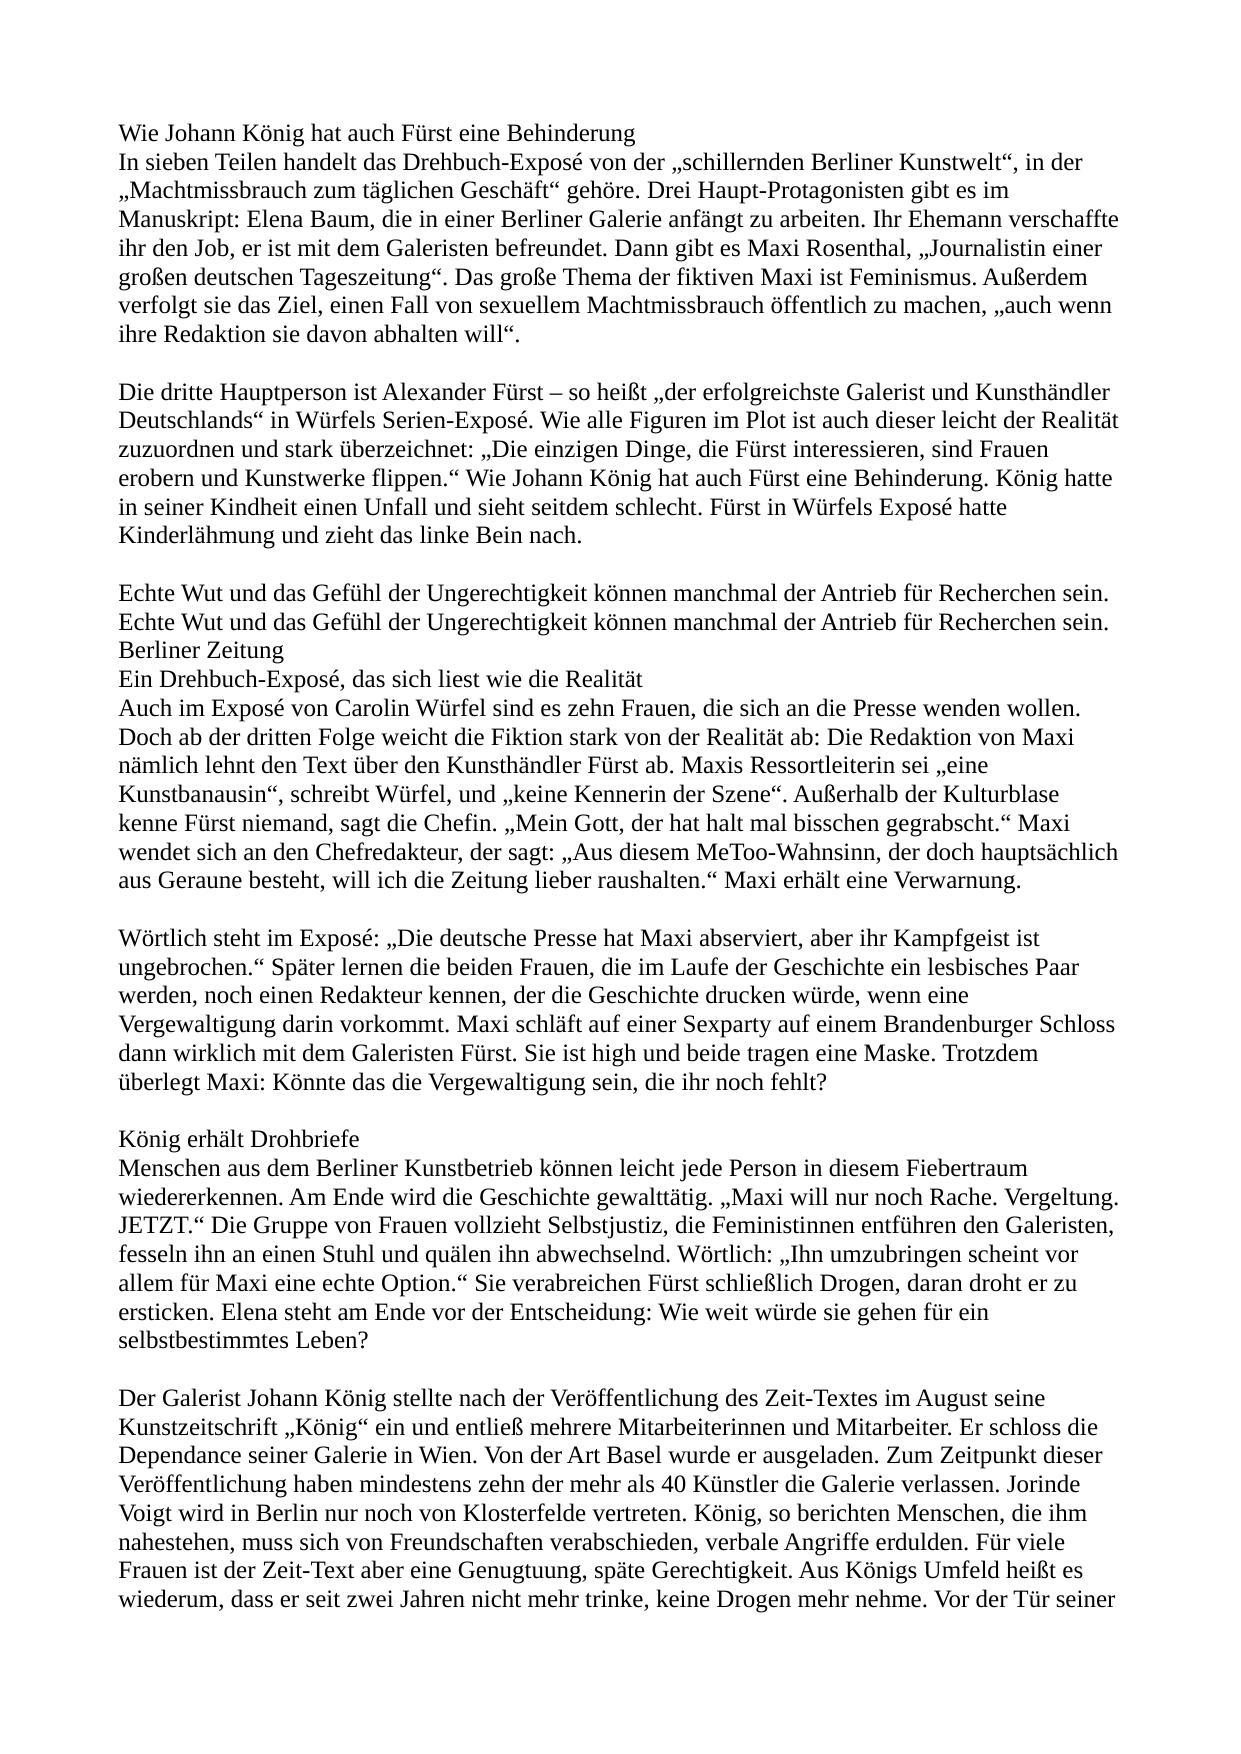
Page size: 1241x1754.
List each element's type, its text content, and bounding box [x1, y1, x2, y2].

text Wie Johann König hat auch Fürst eine Behinderung [118, 118, 1122, 147]
text Ein Drehbuch-Exposé, das sich liest wie die Realität [118, 664, 1122, 693]
text Echte Wut und das Gefühl der Ungerechtigkeit können manchmal der Antrieb für Recherchen sein. [118, 578, 1122, 607]
text Der Galerist Johann König stellte nach der Veröffentlichung des Zeit-Textes im August seine Kunstzeitschrift „König“ ein und entließ mehrere Mitarbeiterinnen und Mitarbeiter. Er schloss die Dependance seiner Galerie in Wien. Von der Art Basel wurde er ausgeladen. Zum Zeitpunkt dieser Veröffentlichung haben mindestens zehn der mehr als 40 Künstler die Galerie verlassen. Jorinde Voigt wird in Berlin nur noch von Klosterfelde vertreten. König, so berichten Menschen, die ihm nahestehen, muss sich von Freundschaften verabschieden, verbale Angriffe erdulden. Für viele Frauen ist der Zeit-Text aber eine Genugtuung, späte Gerechtigkeit. Aus Königs Umfeld heißt es wiederum, dass er seit zwei Jahren nicht mehr trinke, keine Drogen mehr nehme. Vor der Tür seiner [118, 1383, 1122, 1613]
text Menschen aus dem Berliner Kunstbetrieb können leicht jede Person in diesem Fiebertraum wiedererkennen. Am Ende wird die Geschichte gewalttätig. „Maxi will nur noch Rache. Vergeltung. JETZT.“ Die Gruppe von Frauen vollzieht Selbstjustiz, die Feministinnen entführen den Galeristen, fesseln ihn an einen Stuhl und quälen ihn abwechselnd. Wörtlich: „Ihn umzubringen scheint vor allem für Maxi eine echte Option.“ Sie verabreichen Fürst schließlich Drogen, daran droht er zu ersticken. Elena steht am Ende vor der Entscheidung: Wie weit würde sie gehen für ein selbstbestimmtes Leben? [118, 1153, 1122, 1354]
text Wörtlich steht im Exposé: „Die deutsche Presse hat Maxi abserviert, aber ihr Kampfgeist ist ungebrochen.“ Später lernen die beiden Frauen, die im Laufe der Geschichte ein lesbisches Paar werden, noch einen Redakteur kennen, der die Geschichte drucken würde, wenn eine Vergewaltigung darin vorkommt. Maxi schläft auf einer Sexparty auf einem Brandenburger Schloss dann wirklich mit dem Galeristen Fürst. Sie ist high und beide tragen eine Maske. Trotzdem überlegt Maxi: Könnte das die Vergewaltigung sein, die ihr noch fehlt? [118, 923, 1122, 1096]
text Berliner Zeitung [118, 636, 1122, 664]
text Auch im Exposé von Carolin Würfel sind es zehn Frauen, die sich an die Presse wenden wollen. Doch ab der dritten Folge weicht die Fiktion stark von der Realität ab: Die Redaktion von Maxi nämlich lehnt den Text über den Kunsthändler Fürst ab. Maxis Ressortleiterin sei „eine Kunstbanausin“, schreibt Würfel, und „keine Kennerin der Szene“. Außerhalb der Kulturblase kenne Fürst niemand, sagt die Chefin. „Mein Gott, der hat halt mal bisschen gegrabscht.“ Maxi wendet sich an den Chefredakteur, der sagt: „Aus diesem MeToo-Wahnsinn, der doch hauptsächlich aus Geraune besteht, will ich die Zeitung lieber raushalten.“ Maxi erhält eine Verwarnung. [118, 693, 1122, 894]
text Die dritte Hauptperson ist Alexander Fürst – so heißt „der erfolgreichste Galerist und Kunsthändler Deutschlands“ in Würfels Serien-Exposé. Wie alle Figuren im Plot ist auch dieser leicht der Realität zuzuordnen und stark überzeichnet: „Die einzigen Dinge, die Fürst interessieren, sind Frauen erobern und Kunstwerke flippen.“ Wie Johann König hat auch Fürst eine Behinderung. König hatte in seiner Kindheit einen Unfall und sieht seitdem schlecht. Fürst in Würfels Exposé hatte Kinderlähmung und zieht das linke Bein nach. [118, 377, 1122, 549]
text Echte Wut und das Gefühl der Ungerechtigkeit können manchmal der Antrieb für Recherchen sein. [118, 607, 1122, 636]
text König erhält Drohbriefe [118, 1124, 1122, 1153]
text In sieben Teilen handelt das Drehbuch-Exposé von der „schillernden Berliner Kunstwelt“, in der „Machtmissbrauch zum täglichen Geschäft“ gehöre. Drei Haupt-Protagonisten gibt es im Manuskript: Elena Baum, die in einer Berliner Galerie anfängt zu arbeiten. Ihr Ehemann verschaffte ihr den Job, er ist mit dem Galeristen befreundet. Dann gibt es Maxi Rosenthal, „Journalistin einer großen deutschen Tageszeitung“. Das große Thema der fiktiven Maxi ist Feminismus. Außerdem verfolgt sie das Ziel, einen Fall von sexuellem Machtmissbrauch öffentlich zu machen, „auch wenn ihre Redaktion sie davon abhalten will“. [118, 147, 1122, 348]
